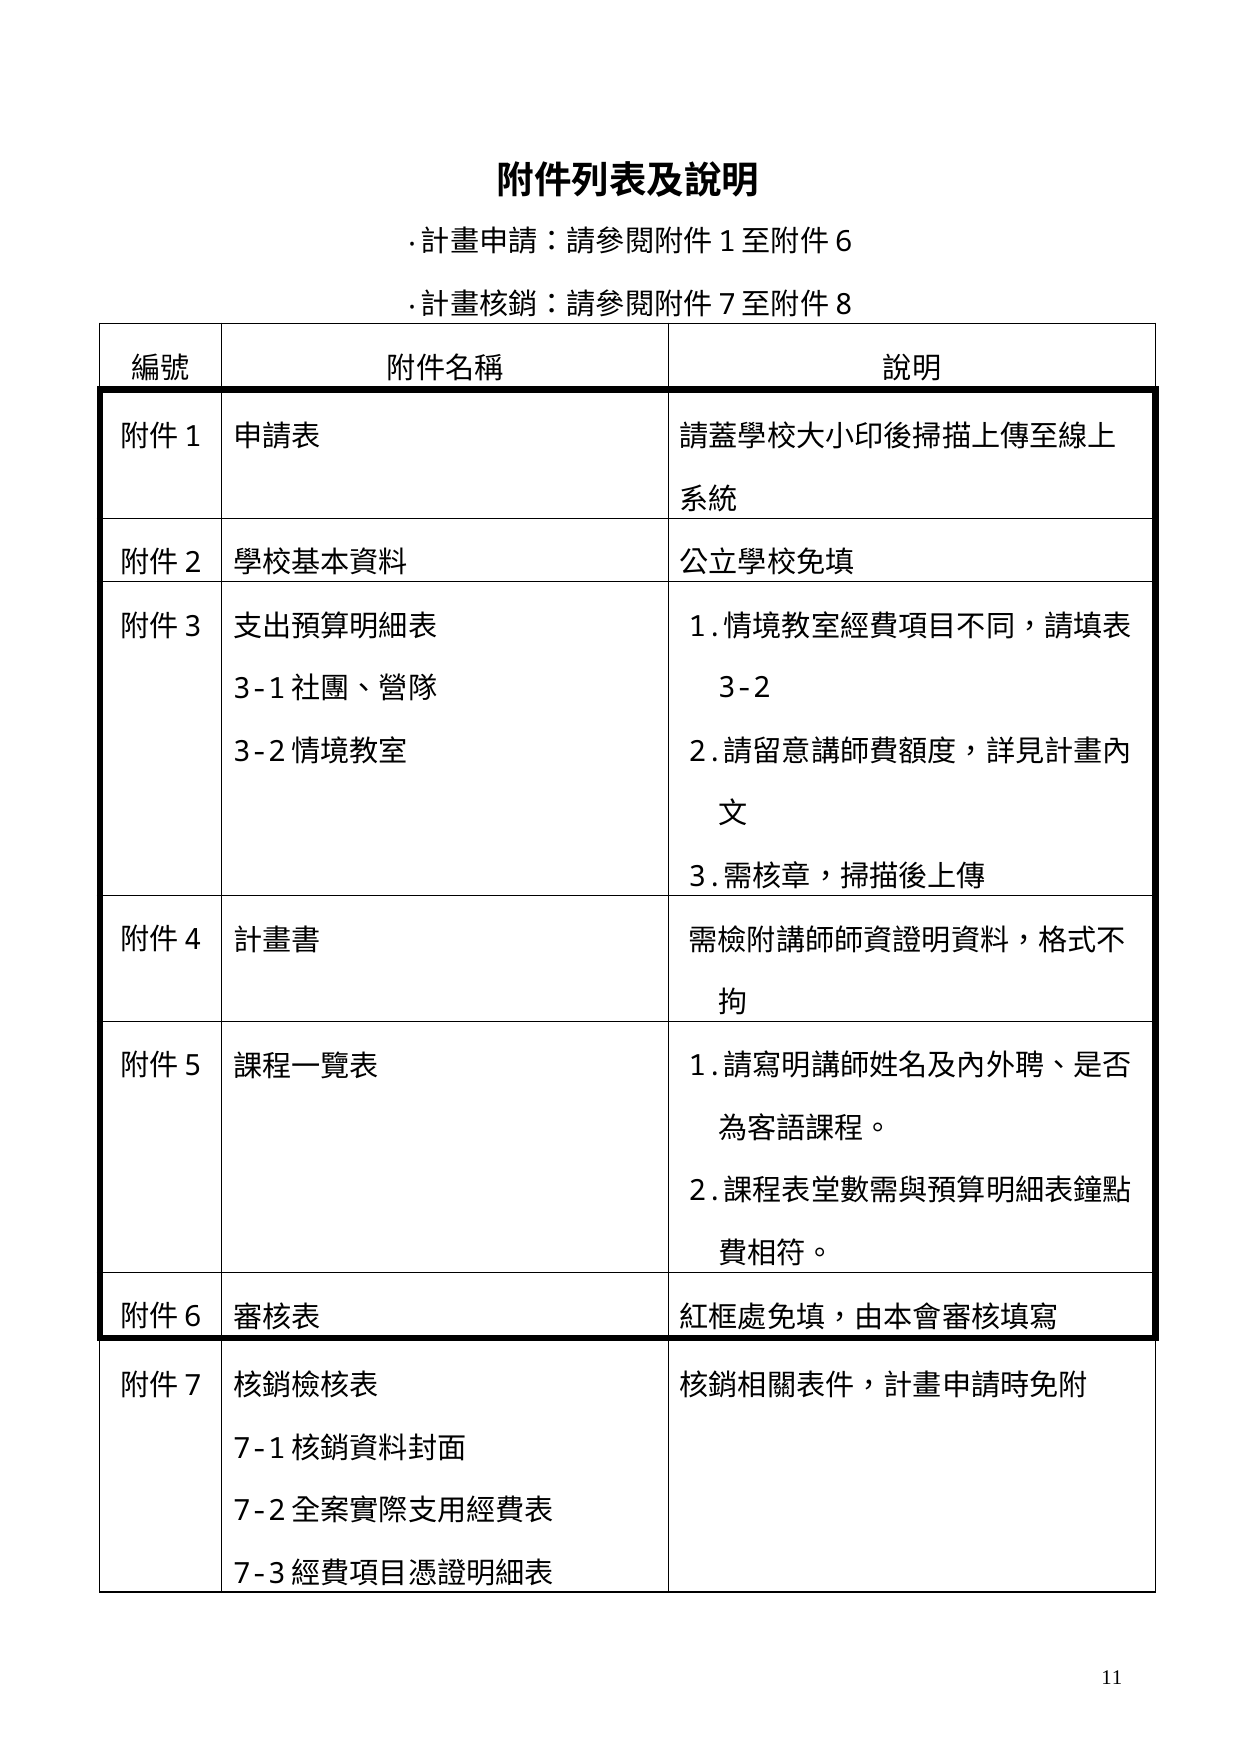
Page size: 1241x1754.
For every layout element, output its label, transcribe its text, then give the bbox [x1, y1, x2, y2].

table_header 說明 [669, 324, 1155, 386]
table_header 編號 [100, 324, 221, 386]
text ‧計畫核銷：請參閱附件7至附件8 [133, 260, 1122, 323]
table_cell 附件2 [103, 519, 221, 581]
text 附件列表及說明 [133, 135, 1122, 198]
table_cell 附件7 [100, 1341, 221, 1591]
table_header 附件名稱 [222, 324, 668, 386]
text ‧計畫申請：請參閱附件1至附件6 [133, 198, 1122, 260]
table_cell 1.情境教室經費項目不同，請填表3-2 2.請留意講師費額度，詳見計畫內文 3.需核章，掃描後上傳 [669, 582, 1152, 894]
table_cell 附件5 [103, 1022, 221, 1272]
table_cell 需檢附講師師資證明資料，格式不拘 [669, 896, 1152, 1021]
table_cell 核銷檢核表 7-1核銷資料封面 7-2全案實際支用經費表 7-3經費項目憑證明細表 [222, 1341, 668, 1591]
table_cell 核銷相關表件，計畫申請時免附 [669, 1341, 1155, 1591]
table_cell 計畫書 [222, 896, 668, 1021]
table_cell 公立學校免填 [669, 519, 1152, 581]
table_cell 支出預算明細表 3-1社團、營隊 3-2情境教室 [222, 582, 668, 894]
table_cell 課程一覽表 [222, 1022, 668, 1272]
table_cell 請蓋學校大小印後掃描上傳至線上系統 [669, 393, 1152, 517]
table_cell 附件4 [103, 896, 221, 1021]
table_cell 紅框處免填，由本會審核填寫 [669, 1273, 1152, 1335]
table_cell 學校基本資料 [222, 519, 668, 581]
table_cell 附件1 [103, 393, 221, 517]
table_cell 申請表 [222, 393, 668, 517]
table_cell 附件3 [103, 582, 221, 894]
table_cell 附件6 [103, 1273, 221, 1335]
table_cell 1.請寫明講師姓名及內外聘、是否為客語課程。 2.課程表堂數需與預算明細表鐘點費相符。 [669, 1022, 1152, 1272]
table_cell 審核表 [222, 1273, 668, 1335]
